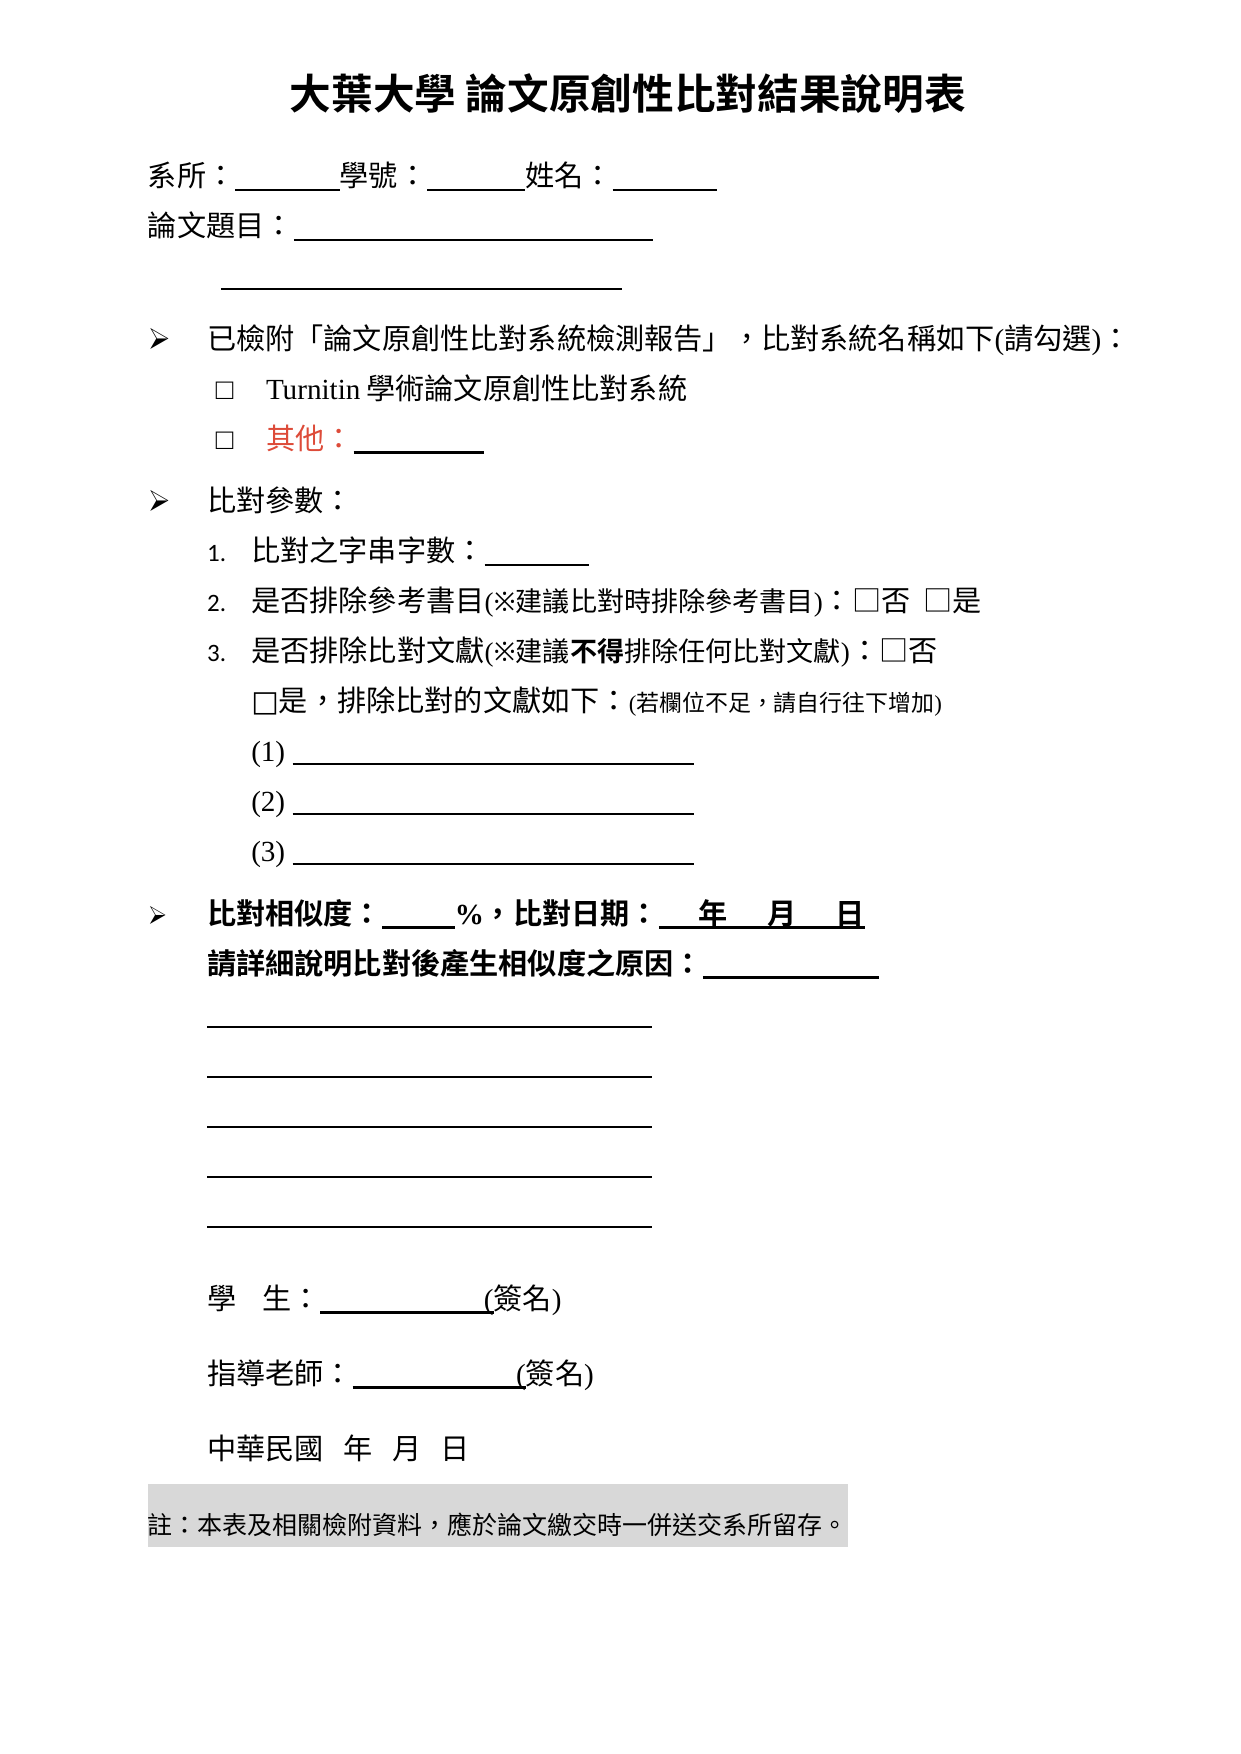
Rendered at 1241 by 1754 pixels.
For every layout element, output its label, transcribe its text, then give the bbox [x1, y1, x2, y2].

list 是否排除比對文獻(※建議不得排除任何比對文獻)：□否 [207, 622, 1108, 672]
list 已檢附「論文原創性比對系統檢測報告」，比對系統名稱如下(請勾選)： [148, 309, 1108, 359]
text (2) [251, 772, 1108, 822]
text 系所： 學號： 姓名： [148, 147, 1108, 197]
text (3) [251, 822, 1108, 872]
text 請詳細說明比對後產生相似度之原因： [207, 934, 1108, 984]
text □是，排除比對的文獻如下：(若欄位不足，請自行往下增加) [251, 672, 1108, 722]
text (1) [251, 722, 1108, 772]
text 論文題目： [148, 197, 1108, 247]
text 大葉大學 論文原創性比對結果說明表 [207, 59, 1049, 122]
list 比對相似度： %，比對日期： 年 月 日 [148, 884, 1108, 934]
text 學 生： (簽名) [207, 1259, 1034, 1322]
text 指導老師： (簽名) [207, 1334, 1034, 1397]
list Turnitin學術論文原創性比對系統 [216, 359, 1108, 409]
list 比對參數： [148, 472, 1108, 522]
text 中華民國 年 月 日 [207, 1409, 1034, 1472]
text 註：本表及相關檢附資料，應於論文繳交時一併送交系所留存。 [148, 1484, 1034, 1547]
list 比對之字串字數： [207, 522, 1108, 572]
list 是否排除參考書目(※建議比對時排除參考書目)：□否 □是 [207, 572, 1108, 622]
list 其他： [216, 409, 1108, 459]
